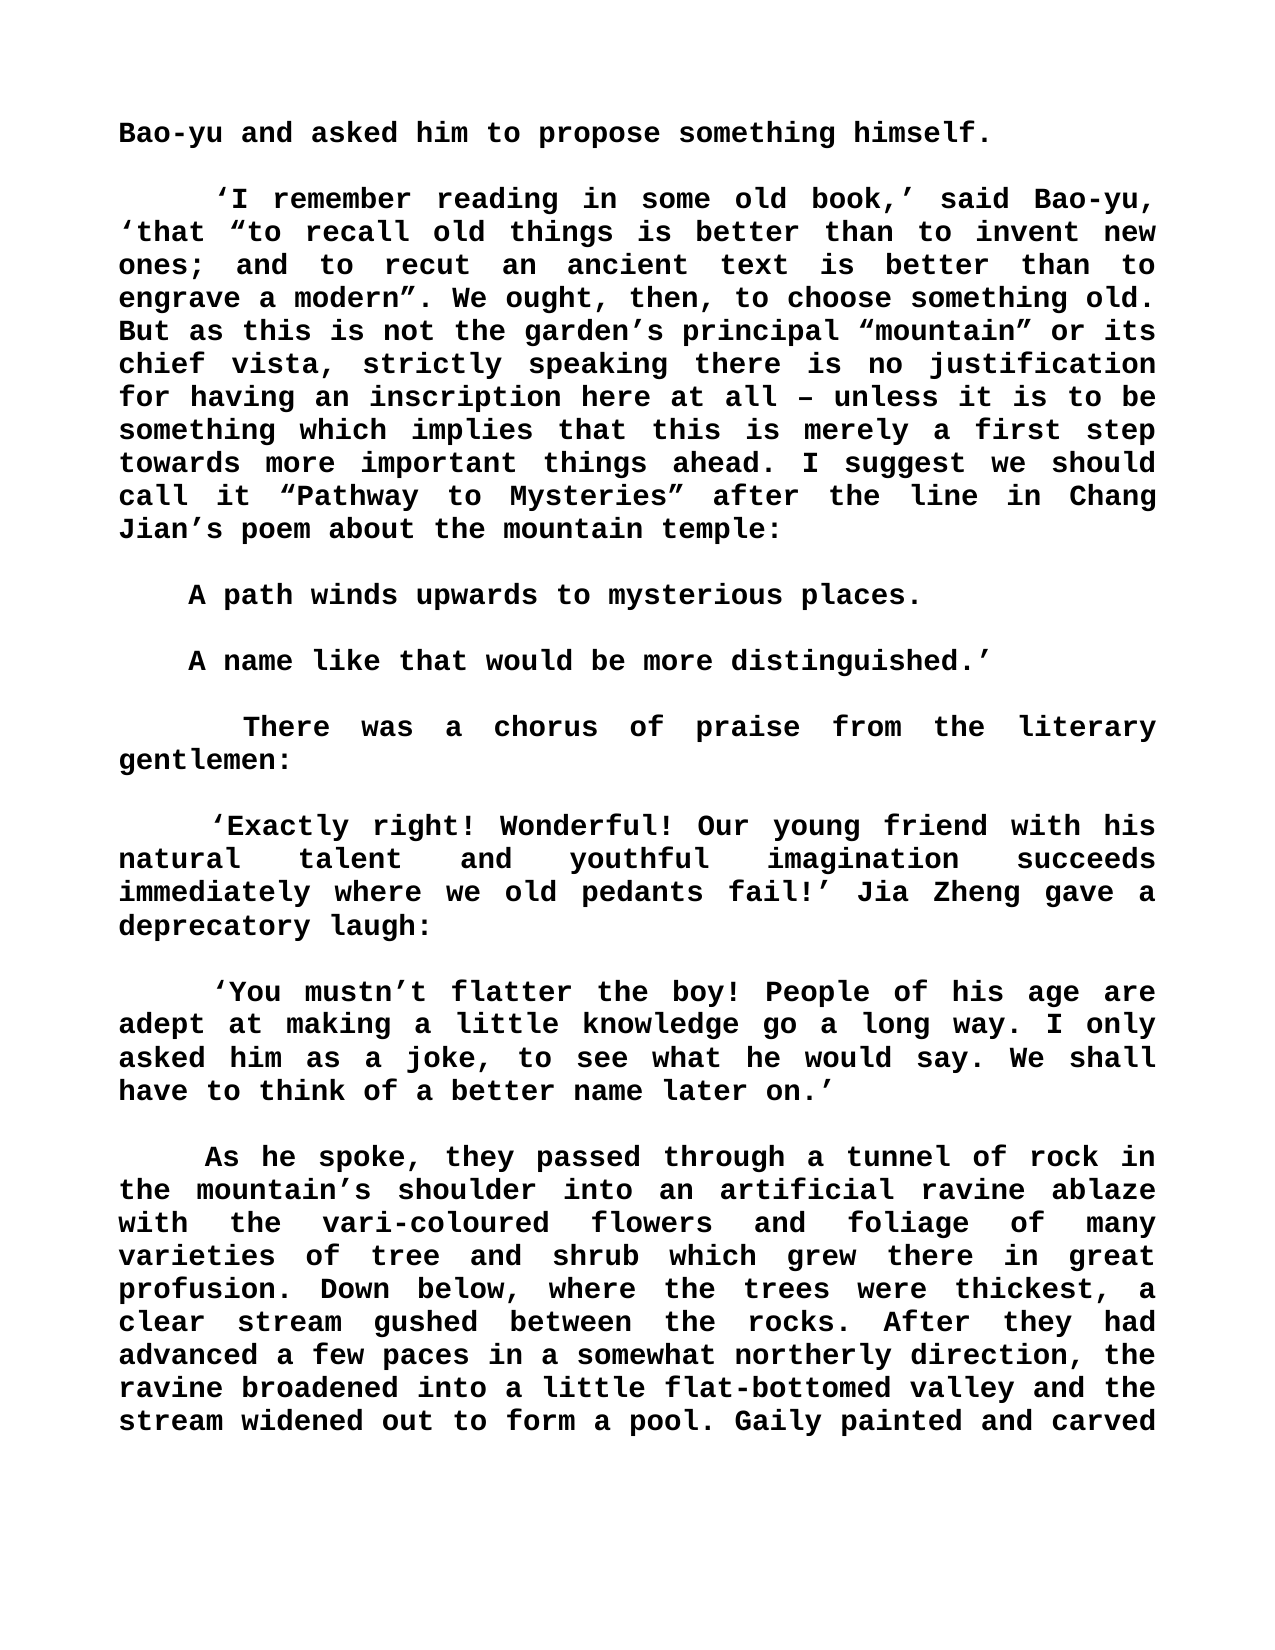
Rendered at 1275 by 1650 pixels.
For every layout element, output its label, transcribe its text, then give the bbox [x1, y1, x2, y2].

text As he spoke, they passed through a tunnel of rock in the mountain’s shoulder into an artificial ravine ablaze with the vari-coloured flowers and foliage of many varieties of tree and shrub which grew there in great profusion. Down below, where the trees were thickest, a clear stream gushed between the rocks. After they had advanced a few paces in a somewhat northerly direction, the ravine broadened into a little flat-bottomed valley and the stream widened out to form a pool. Gaily painted and carved [118, 1142, 1157, 1439]
text ‘You mustn’t flatter the boy! People of his age are adept at making a little knowledge go a long way. I only asked him as a joke, to see what he would say. We shall have to think of a better name later on.’ [118, 977, 1157, 1109]
text A name like that would be more distinguished.’ [118, 646, 1157, 679]
text Bao-yu and asked him to propose something himself. [118, 118, 1157, 151]
text ‘Exactly right! Wonderful! Our young friend with his natural talent and youthful imagination succeeds immediately where we old pedants fail!’ Jia Zheng gave a deprecatory laugh: [118, 812, 1157, 944]
text ‘I remember reading in some old book,’ said Bao-yu, ‘that “to recall old things is better than to invent new ones; and to recut an ancient text is better than to engrave a modern”. We ought, then, to choose something old. But as this is not the garden’s principal “mountain” or its chief vista, strictly speaking there is no justification for having an inscription here at all – unless it is to be something which implies that this is merely a first step towards more important things ahead. I suggest we should call it “Pathway to Mysteries” after the line in Chang Jian’s poem about the mountain temple: [118, 184, 1157, 547]
text A path winds upwards to mysterious places. [118, 580, 1157, 613]
text There was a chorus of praise from the literary gentlemen: [118, 712, 1157, 778]
